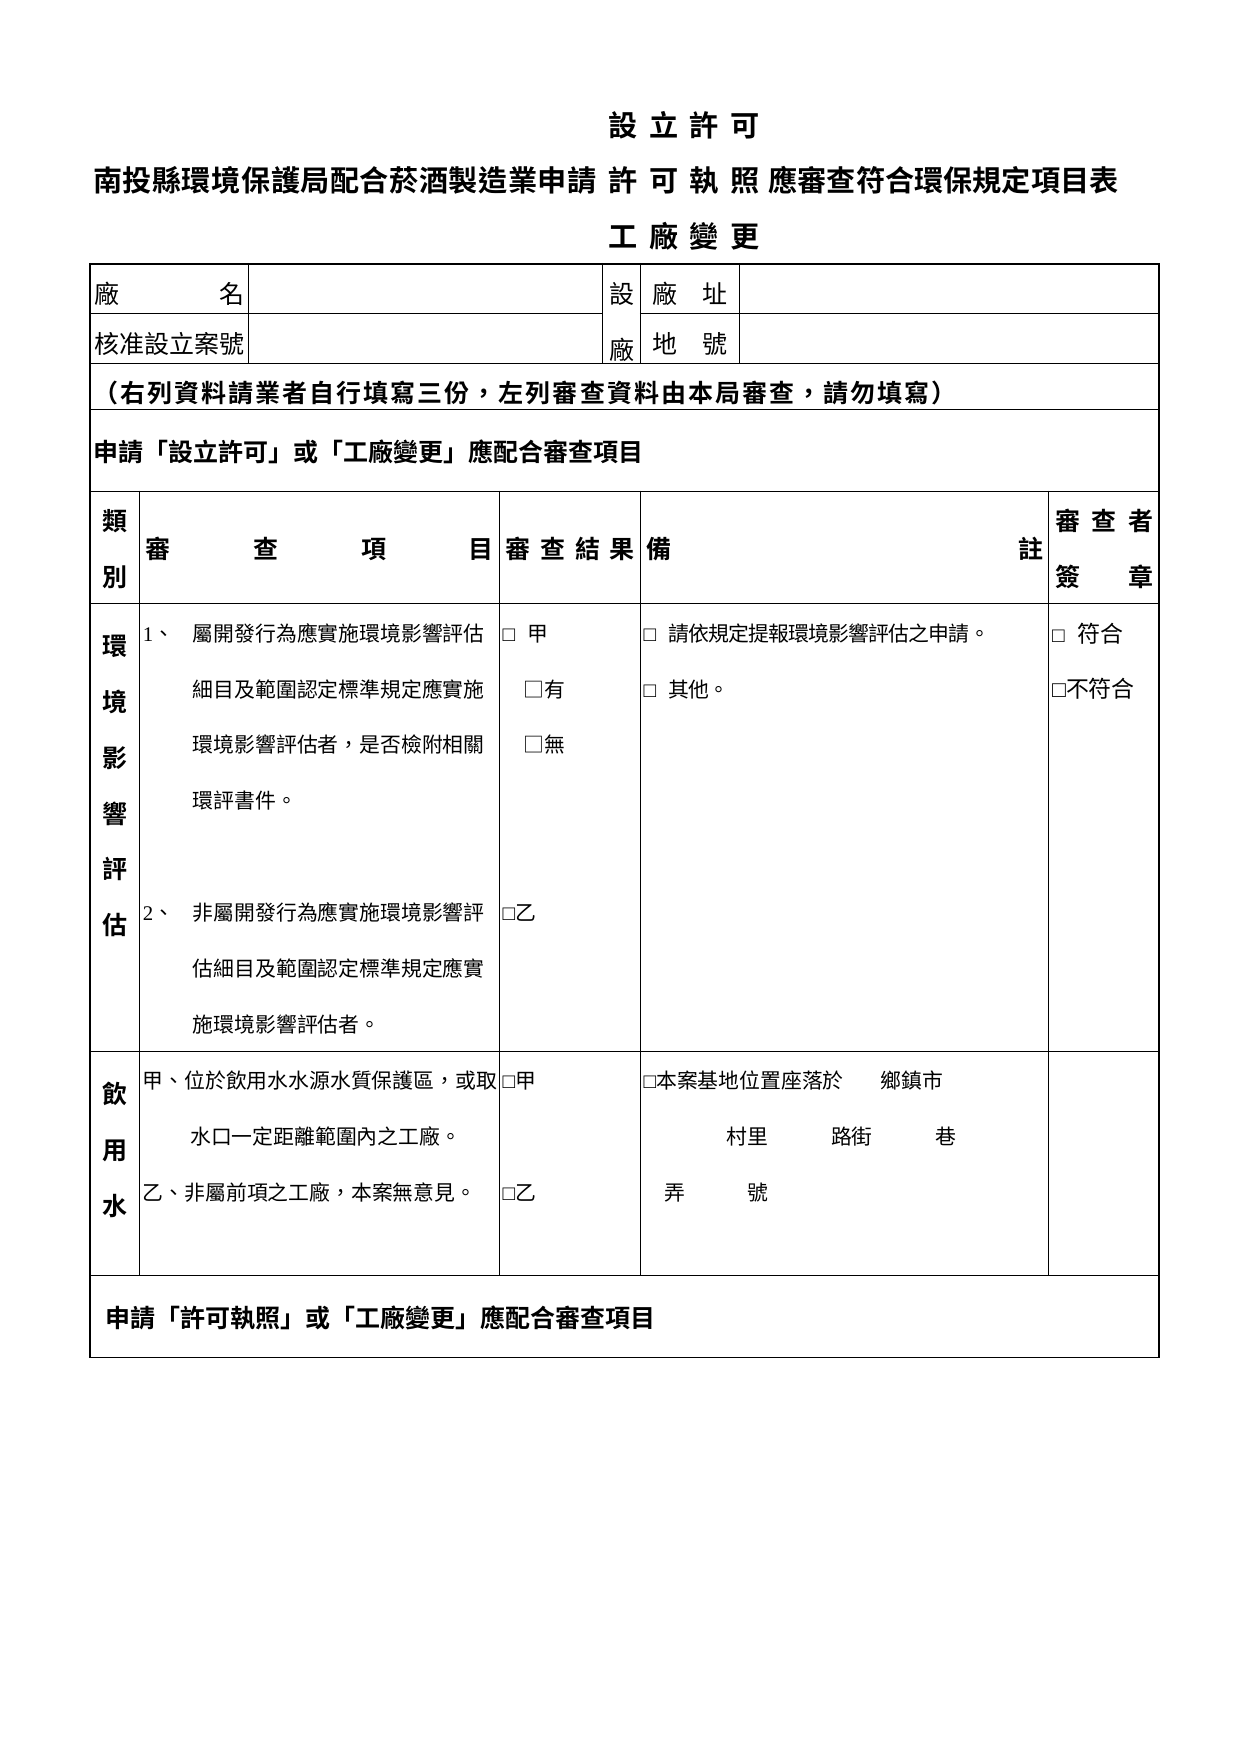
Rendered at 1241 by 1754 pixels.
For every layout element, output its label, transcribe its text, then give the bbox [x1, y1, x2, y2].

table_cell □甲 □乙 [500, 1052, 640, 1275]
table_cell [1049, 1052, 1158, 1275]
table_cell 飲用水 [91, 1052, 139, 1275]
table_header 應審查符合環保規定項目表 [765, 95, 1159, 263]
table_cell （右列資料請業者自行填寫三份，左列審查資料由本局審查，請勿填寫） [91, 364, 1158, 409]
table_header 南投縣環境保護局配合菸酒製造業申請 [90, 95, 602, 263]
table_cell 廠 址 [641, 265, 739, 313]
table_cell 審查項目 [140, 492, 499, 603]
table_cell 屬開發行為應實施環境影響評估細目及範圍認定標準規定應實施環境影響評估者，是否檢附相關環評書件。 非屬開發行為應實施環境影響評估細目及範圍認定標準規定應實施環境影響評估者。 [140, 604, 499, 1051]
table_cell □本案基地位置座落於 鄉鎮市 村里 路街 巷 弄 號 [641, 1052, 1048, 1275]
table_cell 甲、位於飲用水水源水質保護區，或取水口一定距離範圍內之工廠。 乙、非屬前項之工廠，本案無意見。 [140, 1052, 499, 1275]
table_cell [740, 265, 1158, 313]
table_cell [740, 314, 1158, 363]
table_cell 甲 □有 □無 □乙 [500, 604, 640, 1051]
table_cell 設廠地點 [603, 265, 640, 363]
table_cell 核准設立案號 或原登記字號 [91, 314, 248, 363]
table_cell 申請「許可執照」或「工廠變更」應配合審查項目 [91, 1276, 1158, 1357]
table_cell 環境影響評估 [91, 604, 139, 1051]
table_cell 備註 [641, 492, 1048, 603]
table_header 設立許可 許可執照 工廠變更 [603, 95, 765, 263]
table_cell 申請「設立許可」或「工廠變更」應配合審查項目 [91, 410, 1158, 491]
table_cell 地 號 [641, 314, 739, 363]
table_cell 審查結果 [500, 492, 640, 603]
table_cell 審查者 簽章 [1049, 492, 1158, 603]
table_cell 符合 □不符合 [1049, 604, 1158, 1051]
table_cell [249, 314, 602, 363]
table_cell 廠 名 [91, 265, 248, 313]
table_cell 類別 [91, 492, 139, 603]
table_cell [249, 265, 602, 313]
table_cell 請依規定提報環境影響評估之申請。 其他。 [641, 604, 1048, 1051]
